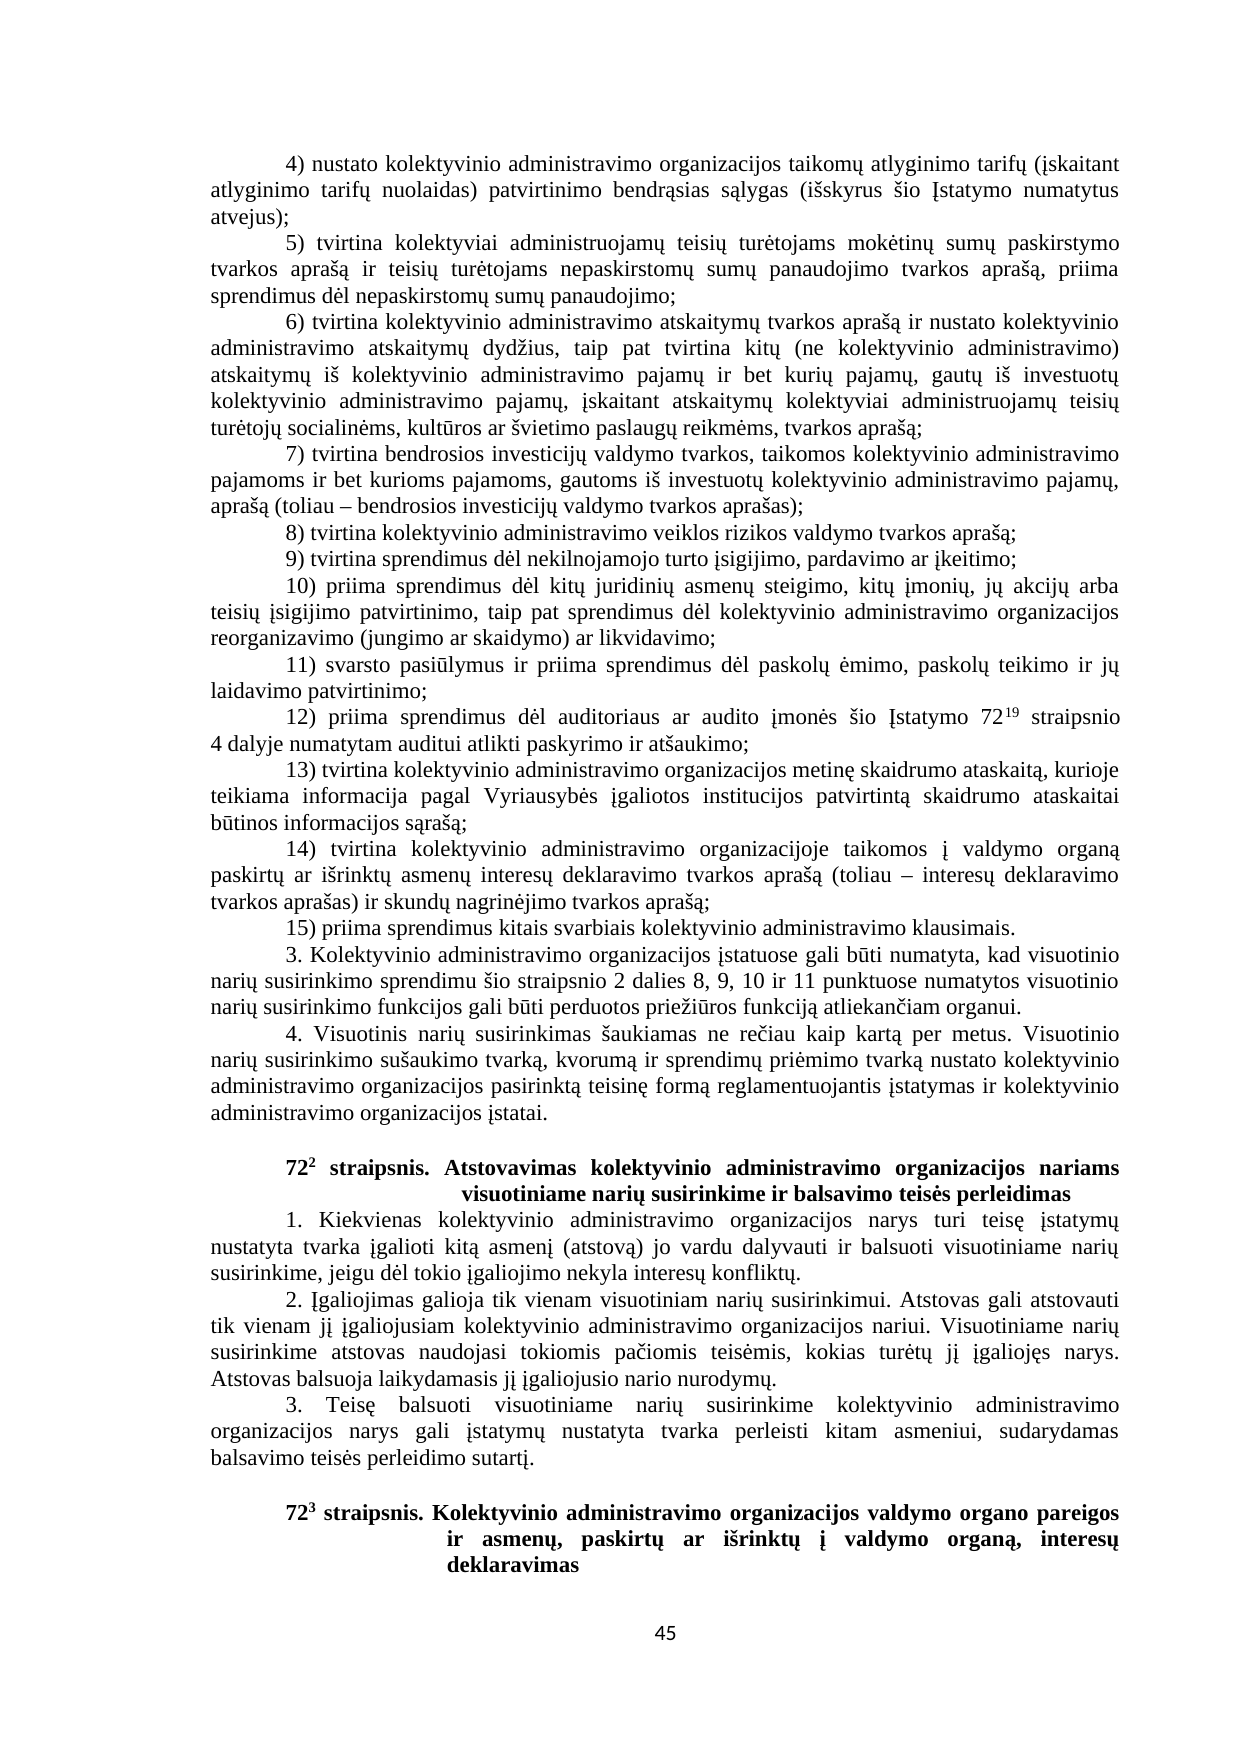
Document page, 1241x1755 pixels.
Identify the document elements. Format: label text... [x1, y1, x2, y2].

text 11) svarsto pasiūlymus ir priima sprendimus dėl paskolų ėmimo, paskolų teikimo ir jų laidavimo patvirtinimo; [210, 651, 1120, 703]
text 14) tvirtina kolektyvinio administravimo organizacijoje taikomos į valdymo organą paskirtų ar išrinktų asmenų interesų deklaravimo tvarkos aprašą (toliau – interesų deklaravimo tvarkos aprašas) ir skundų nagrinėjimo tvarkos aprašą; [210, 835, 1120, 914]
text 8) tvirtina kolektyvinio administravimo veiklos rizikos valdymo tvarkos aprašą; [210, 519, 1120, 545]
text 9) tvirtina sprendimus dėl nekilnojamojo turto įsigijimo, pardavimo ar įkeitimo; [210, 545, 1120, 572]
text 3. Teisę balsuoti visuotiniame narių susirinkime kolektyvinio administravimo organizacijos narys gali įstatymų nustatyta tvarka perleisti kitam asmeniui, sudarydamas balsavimo teisės perleidimo sutartį. [210, 1391, 1120, 1470]
text 6) tvirtina kolektyvinio administravimo atskaitymų tvarkos aprašą ir nustato kolektyvinio administravimo atskaitymų dydžius, taip pat tvirtina kitų (ne kolektyvinio administravimo) atskaitymų iš kolektyvinio administravimo pajamų ir bet kurių pajamų, gautų iš investuotų kolektyvinio administravimo pajamų, įskaitant atskaitymų kolektyviai administruojamų teisių turėtojų socialinėms, kultūros ar švietimo paslaugų reikmėms, tvarkos aprašą; [210, 308, 1120, 440]
text 5) tvirtina kolektyviai administruojamų teisių turėtojams mokėtinų sumų paskirstymo tvarkos aprašą ir teisių turėtojams nepaskirstomų sumų panaudojimo tvarkos aprašą, priima sprendimus dėl nepaskirstomų sumų panaudojimo; [210, 229, 1120, 308]
text 13) tvirtina kolektyvinio administravimo organizacijos metinę skaidrumo ataskaitą, kurioje teikiama informacija pagal Vyriausybės įgaliotos institucijos patvirtintą skaidrumo ataskaitai būtinos informacijos sąrašą; [210, 756, 1120, 835]
text 4. Visuotinis narių susirinkimas šaukiamas ne rečiau kaip kartą per metus. Visuotinio narių susirinkimo sušaukimo tvarką, kvorumą ir sprendimų priėmimo tvarką nustato kolektyvinio administravimo organizacijos pasirinktą teisinę formą reglamentuojantis įstatymas ir kolektyvinio administravimo organizacijos įstatai. [210, 1020, 1120, 1125]
text 3. Kolektyvinio administravimo organizacijos įstatuose gali būti numatyta, kad visuotinio narių susirinkimo sprendimu šio straipsnio 2 dalies 8, 9, 10 ir 11 punktuose numatytos visuotinio narių susirinkimo funkcijos gali būti perduotos priežiūros funkciją atliekančiam organui. [210, 941, 1120, 1020]
text 723 straipsnis. Kolektyvinio administravimo organizacijos valdymo organo pareigos ir asmenų, paskirtų ar išrinktų į valdymo organą, interesų deklaravimas [285, 1499, 1120, 1578]
text 722 straipsnis. Atstovavimas kolektyvinio administravimo organizacijos nariams visuotiniame narių susirinkime ir balsavimo teisės perleidimas [285, 1154, 1120, 1207]
text 4) nustato kolektyvinio administravimo organizacijos taikomų atlyginimo tarifų (įskaitant atlyginimo tarifų nuolaidas) patvirtinimo bendrąsias sąlygas (išskyrus šio Įstatymo numatytus atvejus); [210, 150, 1120, 229]
text 2. Įgaliojimas galioja tik vienam visuotiniam narių susirinkimui. Atstovas gali atstovauti tik vienam jį įgaliojusiam kolektyvinio administravimo organizacijos nariui. Visuotiniame narių susirinkime atstovas naudojasi tokiomis pačiomis teisėmis, kokias turėtų jį įgaliojęs narys. Atstovas balsuoja laikydamasis jį įgaliojusio nario nurodymų. [210, 1286, 1120, 1391]
text 10) priima sprendimus dėl kitų juridinių asmenų steigimo, kitų įmonių, jų akcijų arba teisių įsigijimo patvirtinimo, taip pat sprendimus dėl kolektyvinio administravimo organizacijos reorganizavimo (jungimo ar skaidymo) ar likvidavimo; [210, 572, 1120, 651]
text 1. Kiekvienas kolektyvinio administravimo organizacijos narys turi teisę įstatymų nustatyta tvarka įgalioti kitą asmenį (atstovą) jo vardu dalyvauti ir balsuoti visuotiniame narių susirinkime, jeigu dėl tokio įgaliojimo nekyla interesų konfliktų. [210, 1207, 1120, 1286]
text 12) priima sprendimus dėl auditoriaus ar audito įmonės šio Įstatymo 7219 straipsnio 4 dalyje numatytam auditui atlikti paskyrimo ir atšaukimo; [210, 703, 1120, 756]
text 15) priima sprendimus kitais svarbiais kolektyvinio administravimo klausimais. [210, 914, 1120, 941]
text 7) tvirtina bendrosios investicijų valdymo tvarkos, taikomos kolektyvinio administravimo pajamoms ir bet kurioms pajamoms, gautoms iš investuotų kolektyvinio administravimo pajamų, aprašą (toliau – bendrosios investicijų valdymo tvarkos aprašas); [210, 440, 1120, 519]
